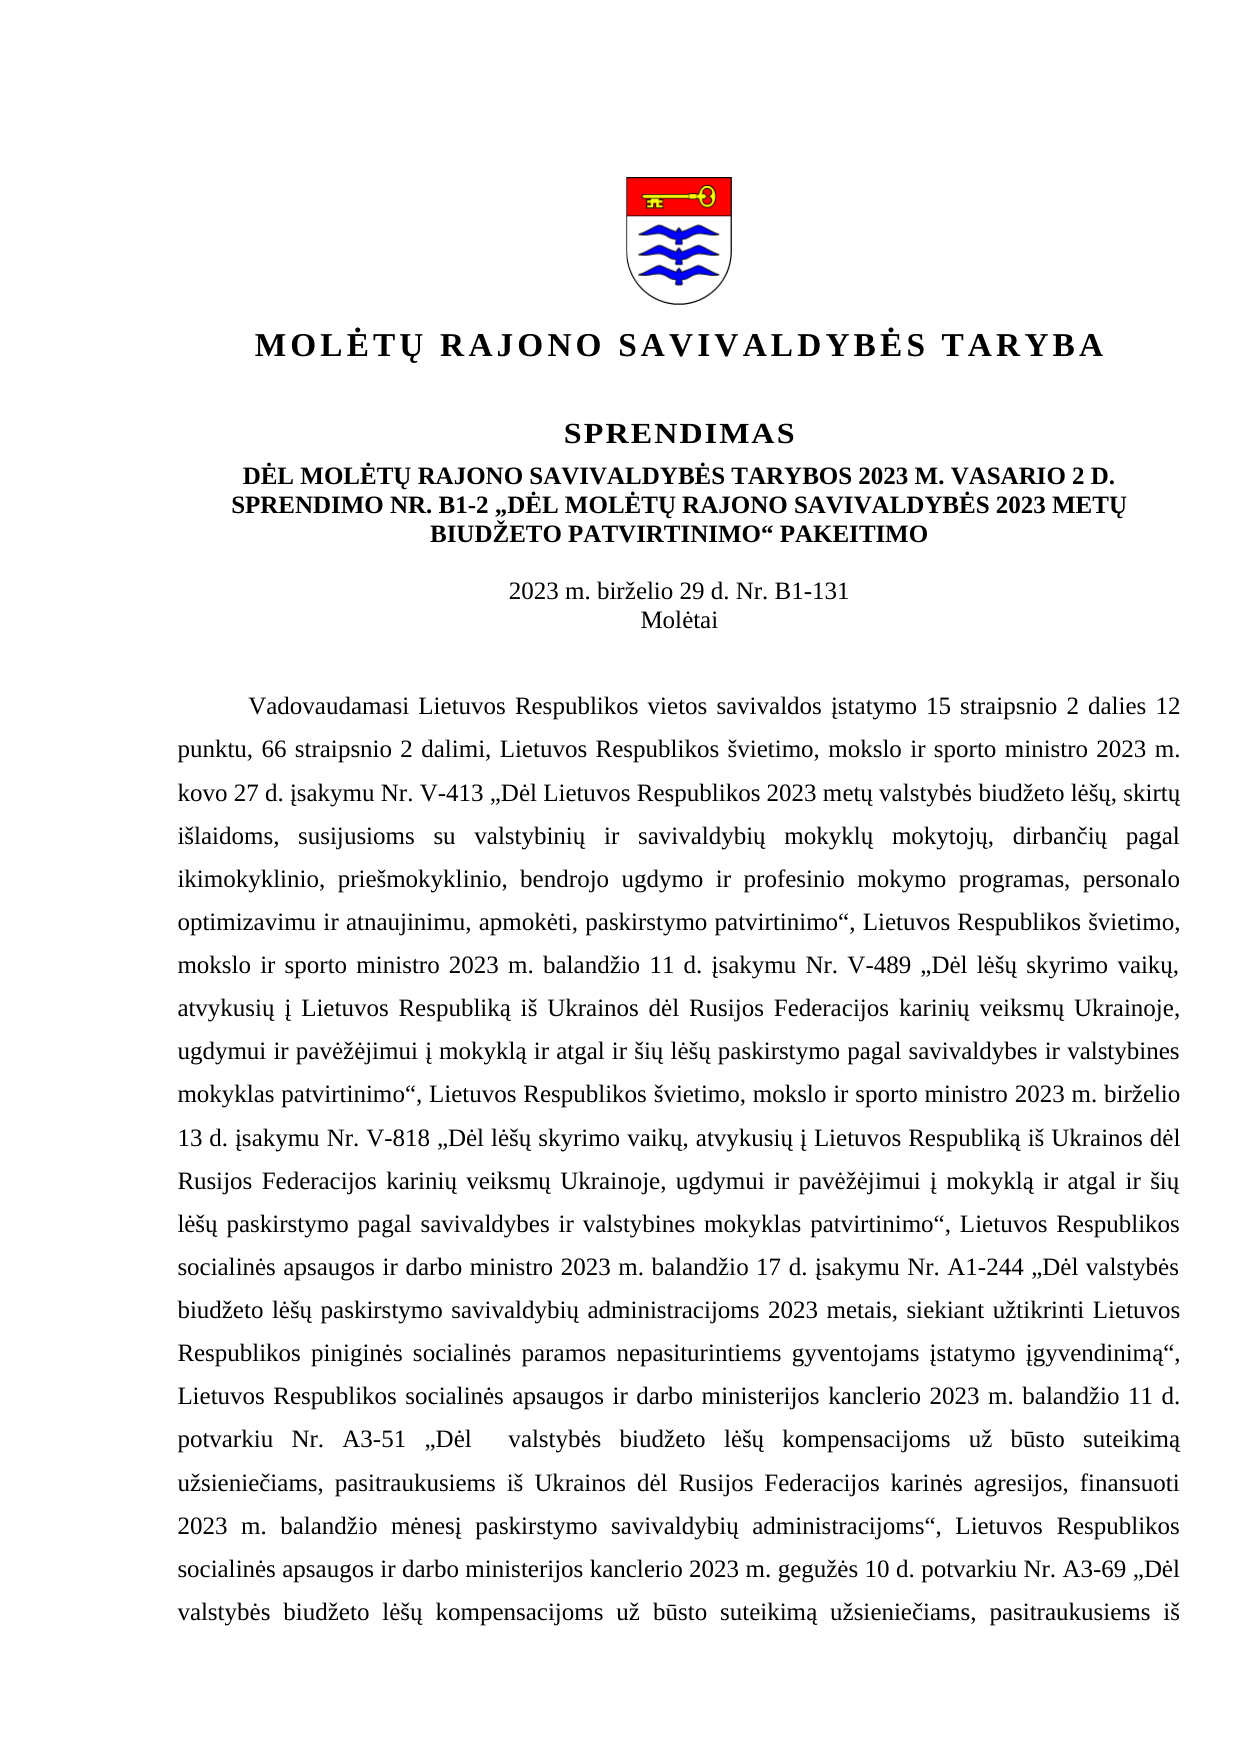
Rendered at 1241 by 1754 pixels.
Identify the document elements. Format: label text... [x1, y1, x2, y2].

text Dėl molėtų rajono savivaldybės tarybos 2023 m. vasario 2 d. sprendimo Nr. B1-2 „Dėl Molėtų rajono savivaldybės 2023 metų biudžeto patvirtinimo“ pakeitimo [177, 461, 1181, 576]
text Vadovaudamasi Lietuvos Respublikos vietos savivaldos įstatymo 15 straipsnio 2 dalies 12 punktu, 66 straipsnio 2 dalimi, Lietuvos Respublikos švietimo, mokslo ir sporto ministro 2023 m. kovo 27 d. įsakymu Nr. V-413 „Dėl Lietuvos Respublikos 2023 metų valstybės biudžeto lėšų, skirtų išlaidoms, susijusioms su valstybinių ir savivaldybių mokyklų mokytojų, dirbančių pagal ikimokyklinio, priešmokyklinio, bendrojo ugdymo ir profesinio mokymo programas, personalo optimizavimu ir atnaujinimu, apmokėti, paskirstymo patvirtinimo“, Lietuvos Respublikos švietimo, mokslo ir sporto ministro 2023 m. balandžio 11 d. įsakymu Nr. V-489 „Dėl lėšų skyrimo vaikų, atvykusių į Lietuvos Respubliką iš Ukrainos dėl Rusijos Federacijos karinių veiksmų Ukrainoje, ugdymui ir pavėžėjimui į mokyklą ir atgal ir šių lėšų paskirstymo pagal savivaldybes ir valstybines mokyklas patvirtinimo“, Lietuvos Respublikos švietimo, mokslo ir sporto ministro 2023 m. birželio 13 d. įsakymu Nr. V-818 „Dėl lėšų skyrimo vaikų, atvykusių į Lietuvos Respubliką iš Ukrainos dėl Rusijos Federacijos karinių veiksmų Ukrainoje, ugdymui ir pavėžėjimui į mokyklą ir atgal ir šių lėšų paskirstymo pagal savivaldybes ir valstybines mokyklas patvirtinimo“, Lietuvos Respublikos socialinės apsaugos ir darbo ministro 2023 m. balandžio 17 d. įsakymu Nr. A1-244 „Dėl valstybės biudžeto lėšų paskirstymo savivaldybių administracijoms 2023 metais, siekiant užtikrinti Lietuvos Respublikos piniginės socialinės paramos nepasiturintiems gyventojams įstatymo įgyvendinimą“, Lietuvos Respublikos socialinės apsaugos ir darbo ministerijos kanclerio 2023 m. balandžio 11 d. potvarkiu Nr. A3-51 „Dėl valstybės biudžeto lėšų kompensacijoms už būsto suteikimą užsieniečiams, pasitraukusiems iš Ukrainos dėl Rusijos Federacijos karinės agresijos, finansuoti 2023 m. balandžio mėnesį paskirstymo savivaldybių administracijoms“, Lietuvos Respublikos socialinės apsaugos ir darbo ministerijos kanclerio 2023 m. gegužės 10 d. potvarkiu Nr. A3-69 „Dėl valstybės biudžeto lėšų kompensacijoms už būsto suteikimą užsieniečiams, pasitraukusiems iš [177, 691, 1181, 1626]
text Molėtai [177, 605, 1181, 634]
text 2023 m. birželio 29 d. Nr. B1-131 [177, 576, 1181, 605]
text Molėtų rajono savivaldybės taryba [177, 325, 1181, 363]
text SPRENDIMAS [177, 416, 1181, 449]
